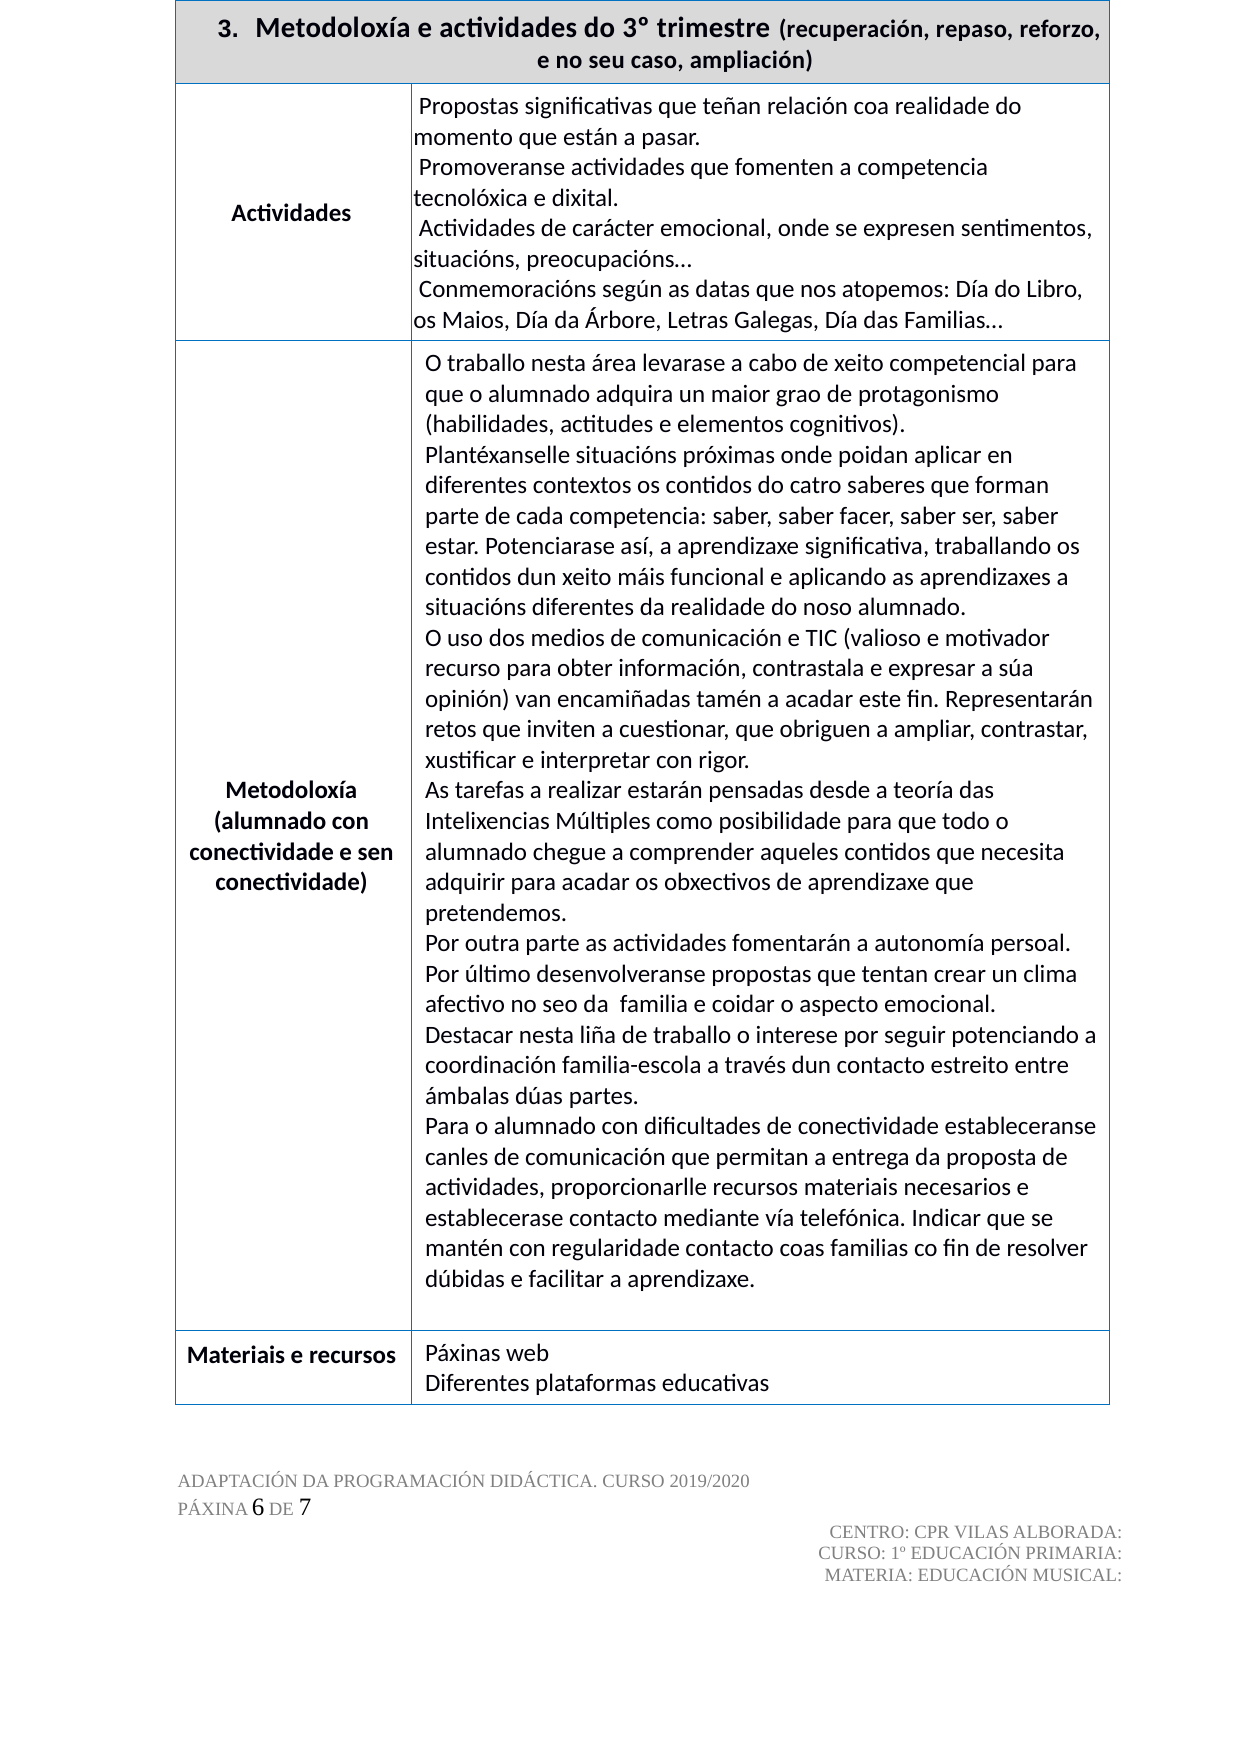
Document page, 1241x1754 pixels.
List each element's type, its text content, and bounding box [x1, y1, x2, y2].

table_cell O traballo nesta área levarase a cabo de xeito competencial para que o alumnado adquira un maior grao de protagonismo (habilidades, actitudes e elementos cognitivos). Plantéxanselle situacións próximas onde poidan aplicar en diferentes contextos os contidos do catro saberes que forman parte de cada competencia: saber, saber facer, saber ser, saber estar. Potenciarase así, a aprendizaxe significativa, traballando os contidos dun xeito máis funcional e aplicando as aprendizaxes a situacións diferentes da realidade do noso alumnado. O uso dos medios de comunicación e TIC (valioso e motivador recurso para obter información, contrastala e expresar a súa opinión) van encamiñadas tamén a acadar este fin. Representarán retos que inviten a cuestionar, que obriguen a ampliar, contrastar, xustificar e interpretar con rigor. As tarefas a realizar estarán pensadas desde a teoría das Intelixencias Múltiples como posibilidade para que todo o alumnado chegue a comprender aqueles contidos que necesita adquirir para acadar os obxectivos de aprendizaxe que pretendemos. Por outra parte as actividades fomentarán a autonomía persoal. Por último desenvolveranse propostas que tentan crear un clima afectivo no seo da familia e coidar o aspecto emocional. Destacar nesta liña de traballo o interese por seguir potenciando a coordinación familia-escola a través dun contacto estreito entre ámbalas dúas partes. Para o alumnado con dificultades de conectividade estableceranse canles de comunicación que permitan a entrega da proposta de actividades, proporcionarlle recursos materiais necesarios e establecerase contacto mediante vía telefónica. Indicar que se mantén con regularidade contacto coas familias co fin de resolver dúbidas e facilitar a aprendizaxe. [412, 341, 1109, 1330]
table_cell Materiais e recursos [176, 1331, 411, 1404]
table_cell Metodoloxía (alumnado con conectividade e sen conectividade) [176, 341, 411, 1330]
table_cell Propostas significativas que teñan relación coa realidade do momento que están a pasar. Promoveranse actividades que fomenten a competencia tecnolóxica e dixital. Actividades de carácter emocional, onde se expresen sentimentos, situacións, preocupacións… Conmemoracións según as datas que nos atopemos: Día do Libro, os Maios, Día da Árbore, Letras Galegas, Día das Familias… [412, 84, 1109, 340]
table_header Metodoloxía e actividades do 3º trimestre (recuperación, repaso, reforzo, e no seu caso, ampliación) [176, 1, 1109, 83]
table_cell Actividades [176, 84, 411, 340]
table_cell Páxinas web Diferentes plataformas educativas [412, 1331, 1109, 1404]
